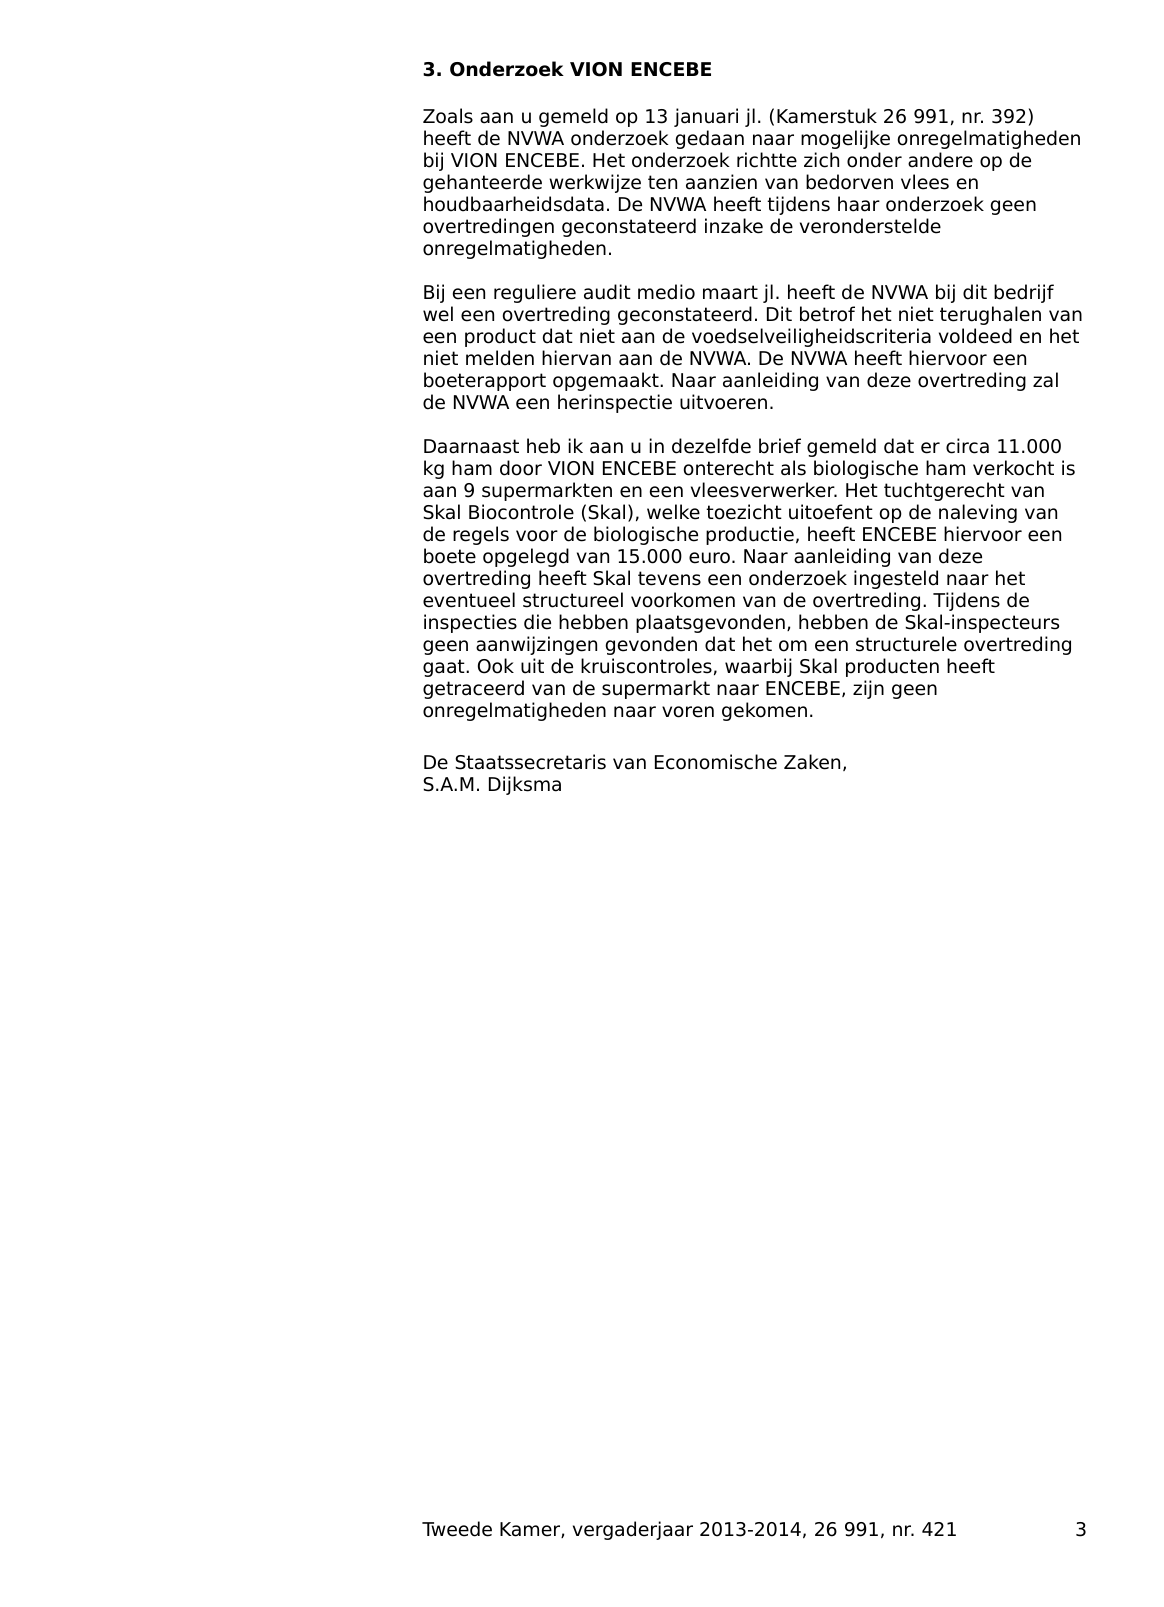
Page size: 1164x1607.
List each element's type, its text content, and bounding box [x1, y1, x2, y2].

text Zoals aan u gemeld op 13 januari jl. (Kamerstuk 26 991, nr. 392) heeft de NVWA onderzoek gedaan naar mogelijke onregelmatigheden bij VION ENCEBE. Het onderzoek richtte zich onder andere op de gehanteerde werkwijze ten aanzien van bedorven vlees en houdbaarheidsdata. De NVWA heeft tijdens haar onderzoek geen overtredingen geconstateerd inzake de veronderstelde onregelmatigheden. [422, 106, 1087, 260]
text Daarnaast heb ik aan u in dezelfde brief gemeld dat er circa 11.000 kg ham door VION ENCEBE onterecht als biologische ham verkocht is aan 9 supermarkten en een vleesverwerker. Het tuchtgerecht van Skal Biocontrole (Skal), welke toezicht uitoefent op de naleving van de regels voor de biologische productie, heeft ENCEBE hiervoor een boete opgelegd van 15.000 euro. Naar aanleiding van deze overtreding heeft Skal tevens een onderzoek ingesteld naar het eventueel structureel voorkomen van de overtreding. Tijdens de inspecties die hebben plaatsgevonden, hebben de Skal-inspecteurs geen aanwijzingen gevonden dat het om een structurele overtreding gaat. Ook uit de kruiscontroles, waarbij Skal producten heeft getraceerd van de supermarkt naar ENCEBE, zijn geen onregelmatigheden naar voren gekomen. [422, 436, 1087, 722]
text Bij een reguliere audit medio maart jl. heeft de NVWA bij dit bedrijf wel een overtreding geconstateerd. Dit betrof het niet terughalen van een product dat niet aan de voedselveiligheidscriteria voldeed en het niet melden hiervan aan de NVWA. De NVWA heeft hiervoor een boeterapport opgemaakt. Naar aanleiding van deze overtreding zal de NVWA een herinspectie uitvoeren. [422, 282, 1087, 414]
subtitle 3. Onderzoek VION ENCEBE [422, 59, 1087, 81]
text De Staatssecretaris van Economische Zaken, S.A.M. Dijksma [422, 752, 1087, 796]
